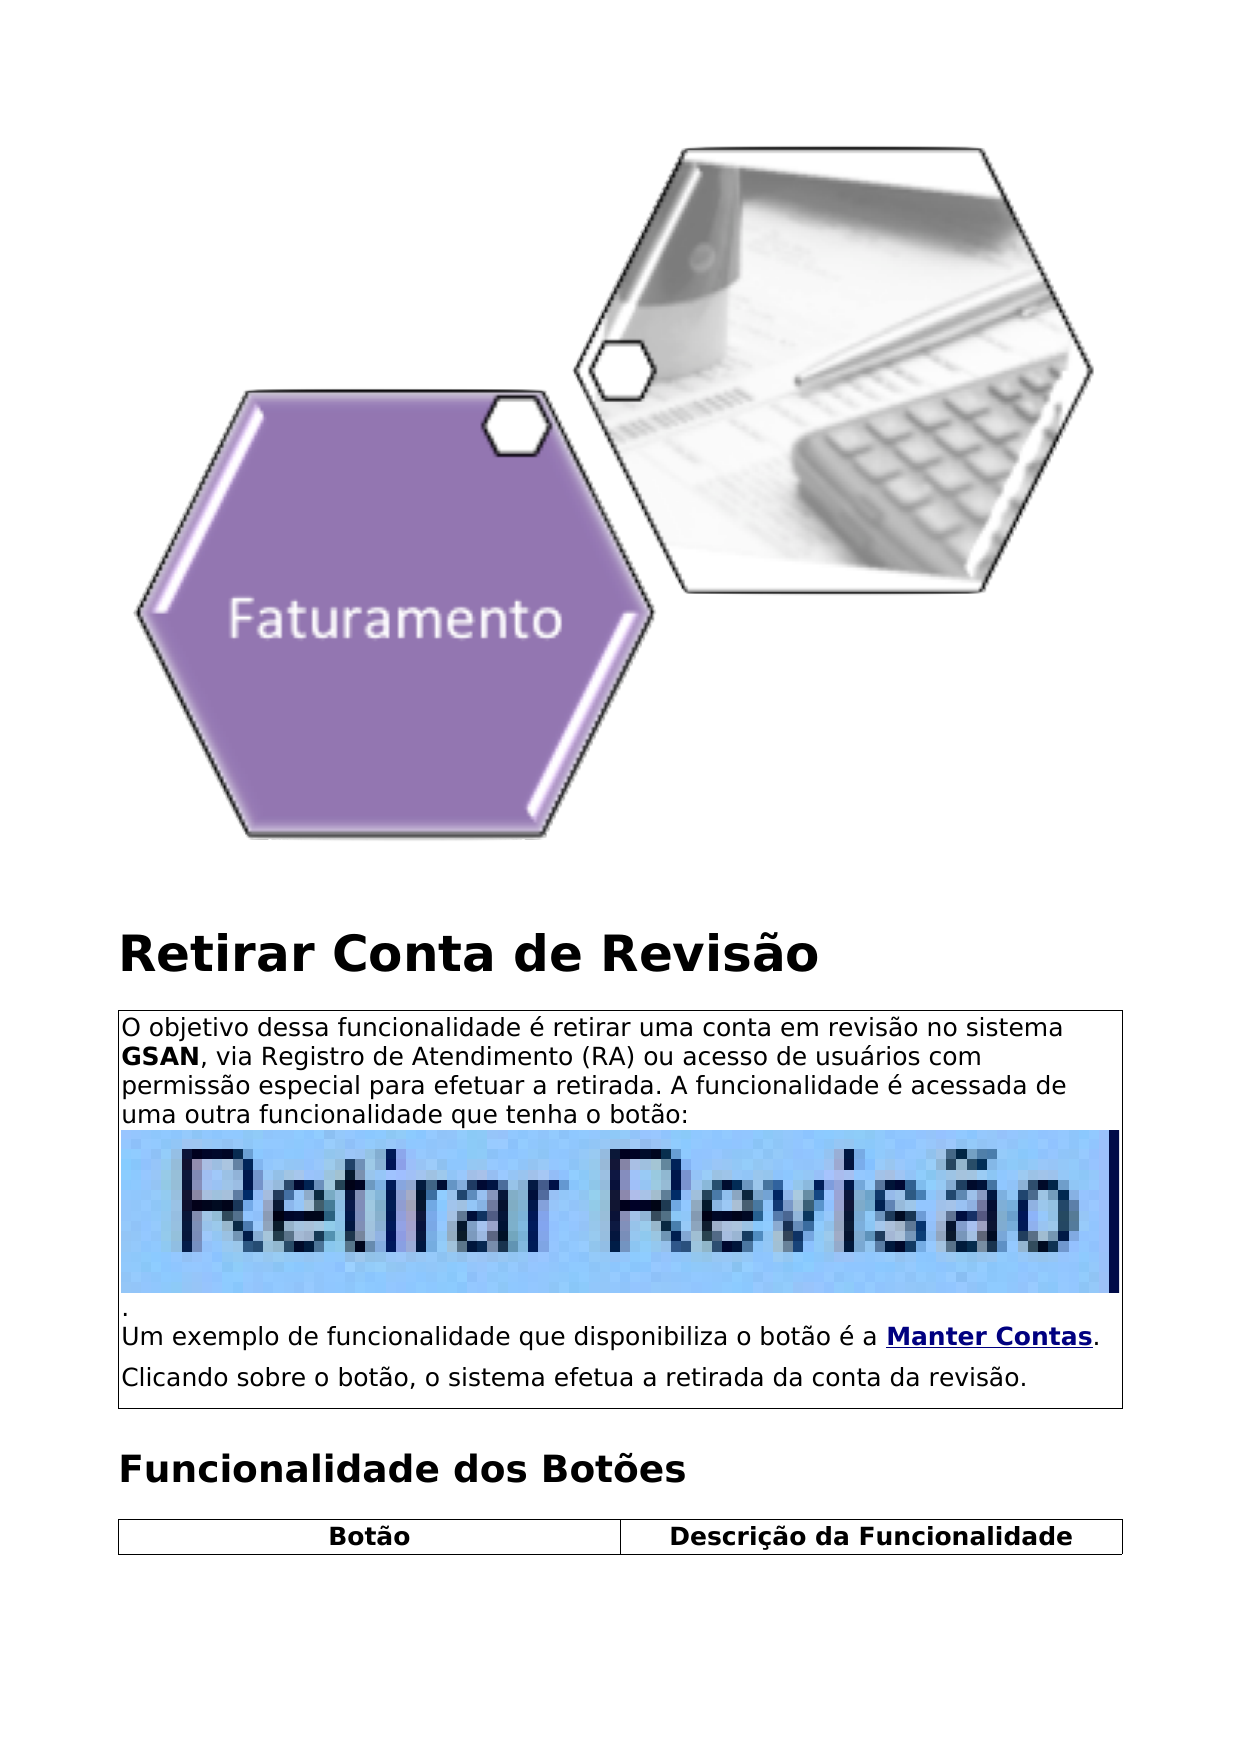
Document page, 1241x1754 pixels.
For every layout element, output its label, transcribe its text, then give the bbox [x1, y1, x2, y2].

subtitle Funcionalidade dos Botões [118, 1448, 1122, 1492]
table_header O objetivo dessa funcionalidade é retirar uma conta em revisão no sistema GSAN, via Registro de Atendimento (RA) ou acesso de usuários com permissão especial para efetuar a retirada. A funcionalidade é acessada de uma outra funcionalidade que tenha o botão: . Um exemplo de funcionalidade que disponibiliza o botão é a Manter Contas. Clicando sobre o botão, o sistema efetua a retirada da conta da revisão. [119, 1011, 1122, 1408]
picture [121, 1130, 1120, 1293]
table_header Botão [119, 1520, 620, 1554]
picture [118, 118, 1123, 858]
subtitle Retirar Conta de Revisão [118, 925, 1122, 983]
table_header Descrição da Funcionalidade [621, 1520, 1122, 1554]
